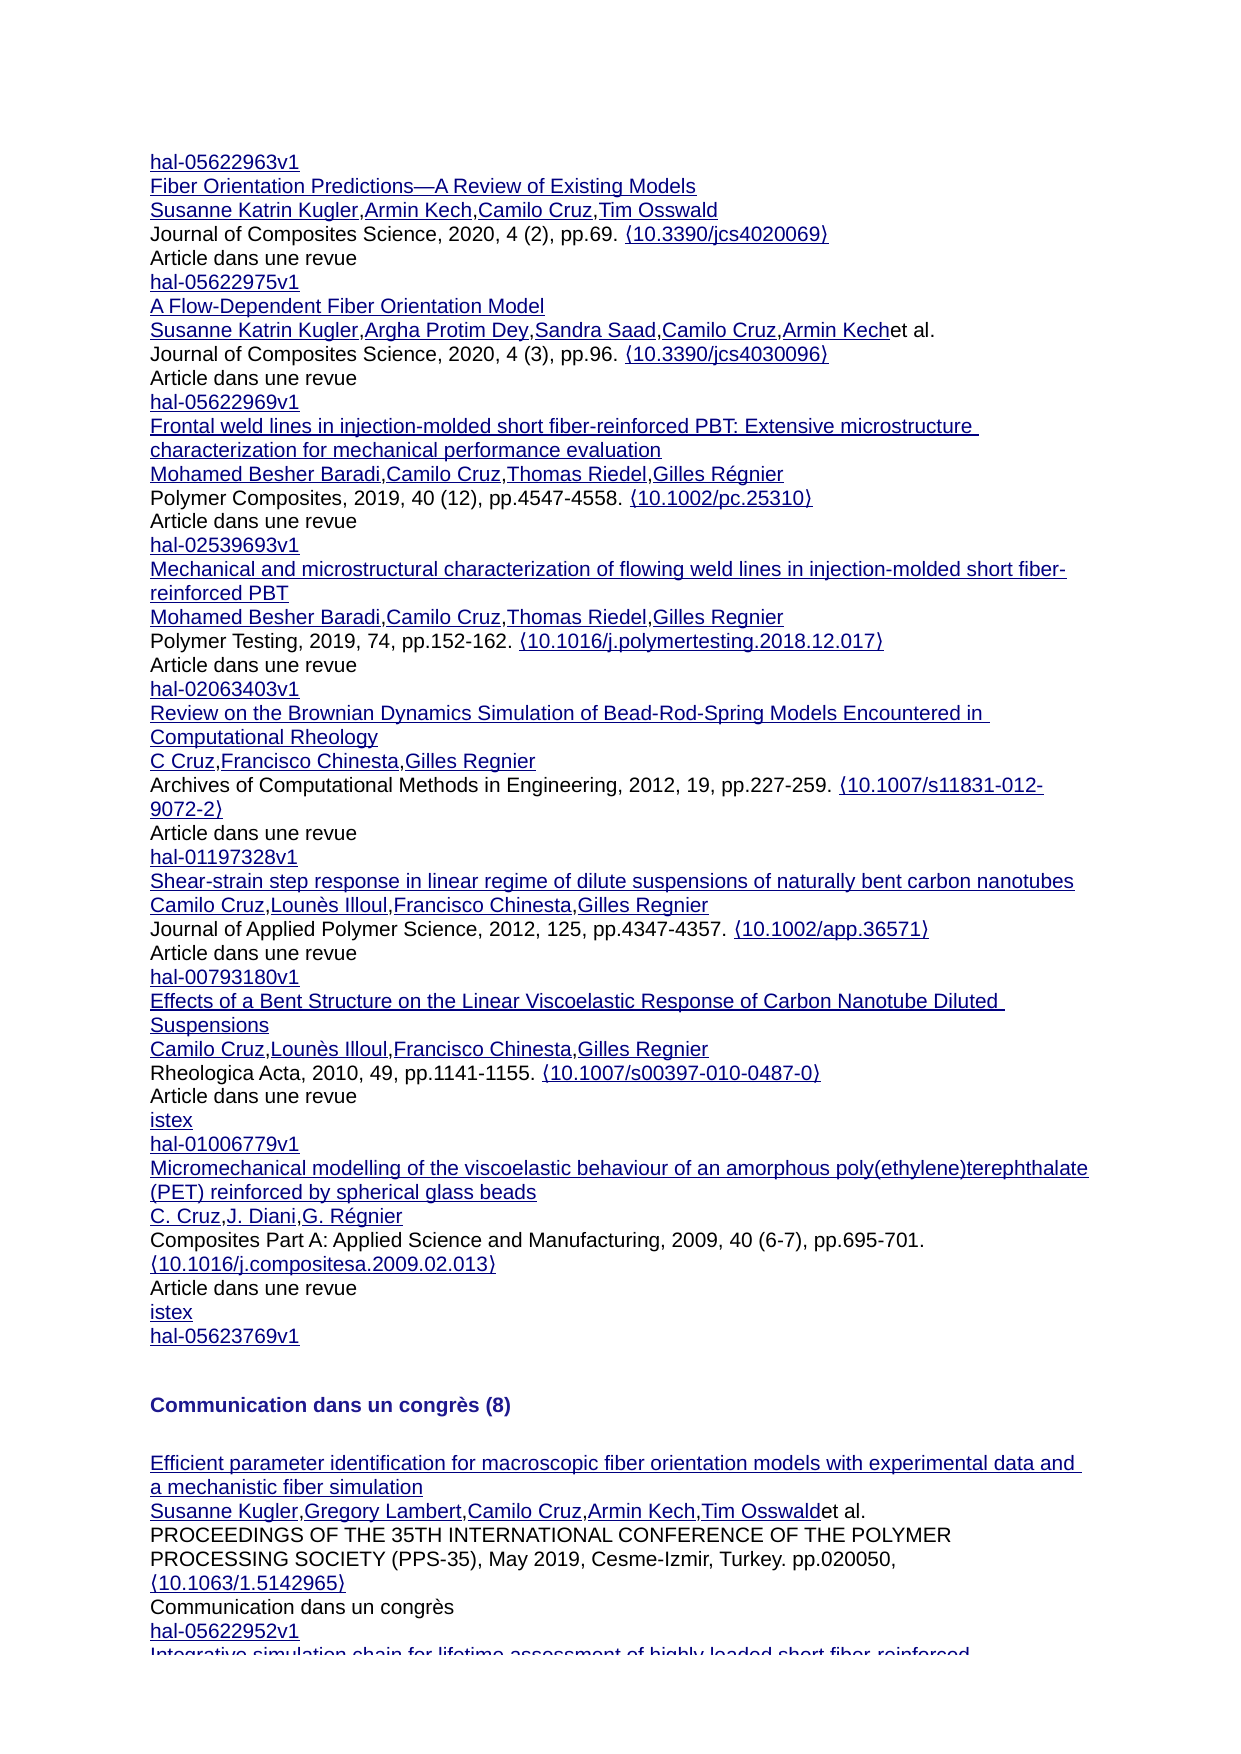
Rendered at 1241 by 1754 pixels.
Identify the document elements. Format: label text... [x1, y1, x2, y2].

table_cell hal-05622963v1 [150, 150, 1090, 174]
table_cell Fiber Orientation Predictions—A Review of Existing Models Susanne Katrin Kugler,Armin Kech,Camilo Cruz,Tim Osswald Journal of Composites Science, 2020, 4 (2), pp.69. ⟨10.3390/jcs4020069⟩ Article dans une revue hal-05622975v1 [150, 174, 1090, 294]
table_cell Effects of a Bent Structure on the Linear Viscoelastic Response of Carbon Nanotube Diluted Suspensions Camilo Cruz,Lounès Illoul,Francisco Chinesta,Gilles Regnier Rheologica Acta, 2010, 49, pp.1141-1155. ⟨10.1007/s00397-010-0487-0⟩ Article dans une revue istex hal-01006779v1 [150, 989, 1090, 1156]
table_cell Review on the Brownian Dynamics Simulation of Bead-Rod-Spring Models Encountered in Computational Rheology C Cruz,Francisco Chinesta,Gilles Regnier Archives of Computational Methods in Engineering, 2012, 19, pp.227-259. ⟨10.1007/s11831-012-9072-2⟩ Article dans une revue hal-01197328v1 [150, 701, 1090, 869]
table_cell Integrative simulation chain for lifetime assessment of highly loaded short fiber-reinforced thermoplastics: State-of-the-art and need for improvements Matthias de Monte,Camilo Cruz,Gianmaria Draghi,Jan Martin Kaiser,Andreas Wilmes 21st International Conference on Composite Materials (ICCM-21), Aug 2017, Xi'An, China. ⟨10.5281/zenodo.15431596⟩ Communication dans un congrès hal-05622982v1 [150, 1643, 1090, 1655]
table_header Efficient parameter identification for macroscopic fiber orientation models with experimental data and a mechanistic fiber simulation Susanne Kugler,Gregory Lambert,Camilo Cruz,Armin Kech,Tim Osswaldet al. PROCEEDINGS OF THE 35TH INTERNATIONAL CONFERENCE OF THE POLYMER PROCESSING SOCIETY (PPS-35), May 2019, Cesme-Izmir, Turkey. pp.020050, ⟨10.1063/1.5142965⟩ Communication dans un congrès hal-05622952v1 [150, 1451, 1090, 1643]
table_cell Mechanical and microstructural characterization of flowing weld lines in injection-molded short fiber-reinforced PBT Mohamed Besher Baradi,Camilo Cruz,Thomas Riedel,Gilles Regnier Polymer Testing, 2019, 74, pp.152-162. ⟨10.1016/j.polymertesting.2018.12.017⟩ Article dans une revue hal-02063403v1 [150, 557, 1090, 701]
table_cell A Flow-Dependent Fiber Orientation Model Susanne Katrin Kugler,Argha Protim Dey,Sandra Saad,Camilo Cruz,Armin Kechet al. Journal of Composites Science, 2020, 4 (3), pp.96. ⟨10.3390/jcs4030096⟩ Article dans une revue hal-05622969v1 [150, 294, 1090, 413]
table_cell Frontal weld lines in injection-molded short fiber-reinforced PBT: Extensive microstructure characterization for mechanical performance evaluation Mohamed Besher Baradi,Camilo Cruz,Thomas Riedel,Gilles Régnier Polymer Composites, 2019, 40 (12), pp.4547-4558. ⟨10.1002/pc.25310⟩ Article dans une revue hal-02539693v1 [150, 414, 1090, 557]
subtitle Communication dans un congrès (8) [150, 1393, 1090, 1417]
table_cell Micromechanical modelling of the viscoelastic behaviour of an amorphous poly(ethylene)terephthalate (PET) reinforced by spherical glass beads C. Cruz,J. Diani,G. Régnier Composites Part A: Applied Science and Manufacturing, 2009, 40 (6-7), pp.695-701. ⟨10.1016/j.compositesa.2009.02.013⟩ Article dans une revue istex hal-05623769v1 [150, 1156, 1090, 1348]
table_cell Shear-strain step response in linear regime of dilute suspensions of naturally bent carbon nanotubes Camilo Cruz,Lounès Illoul,Francisco Chinesta,Gilles Regnier Journal of Applied Polymer Science, 2012, 125, pp.4347-4357. ⟨10.1002/app.36571⟩ Article dans une revue hal-00793180v1 [150, 869, 1090, 988]
